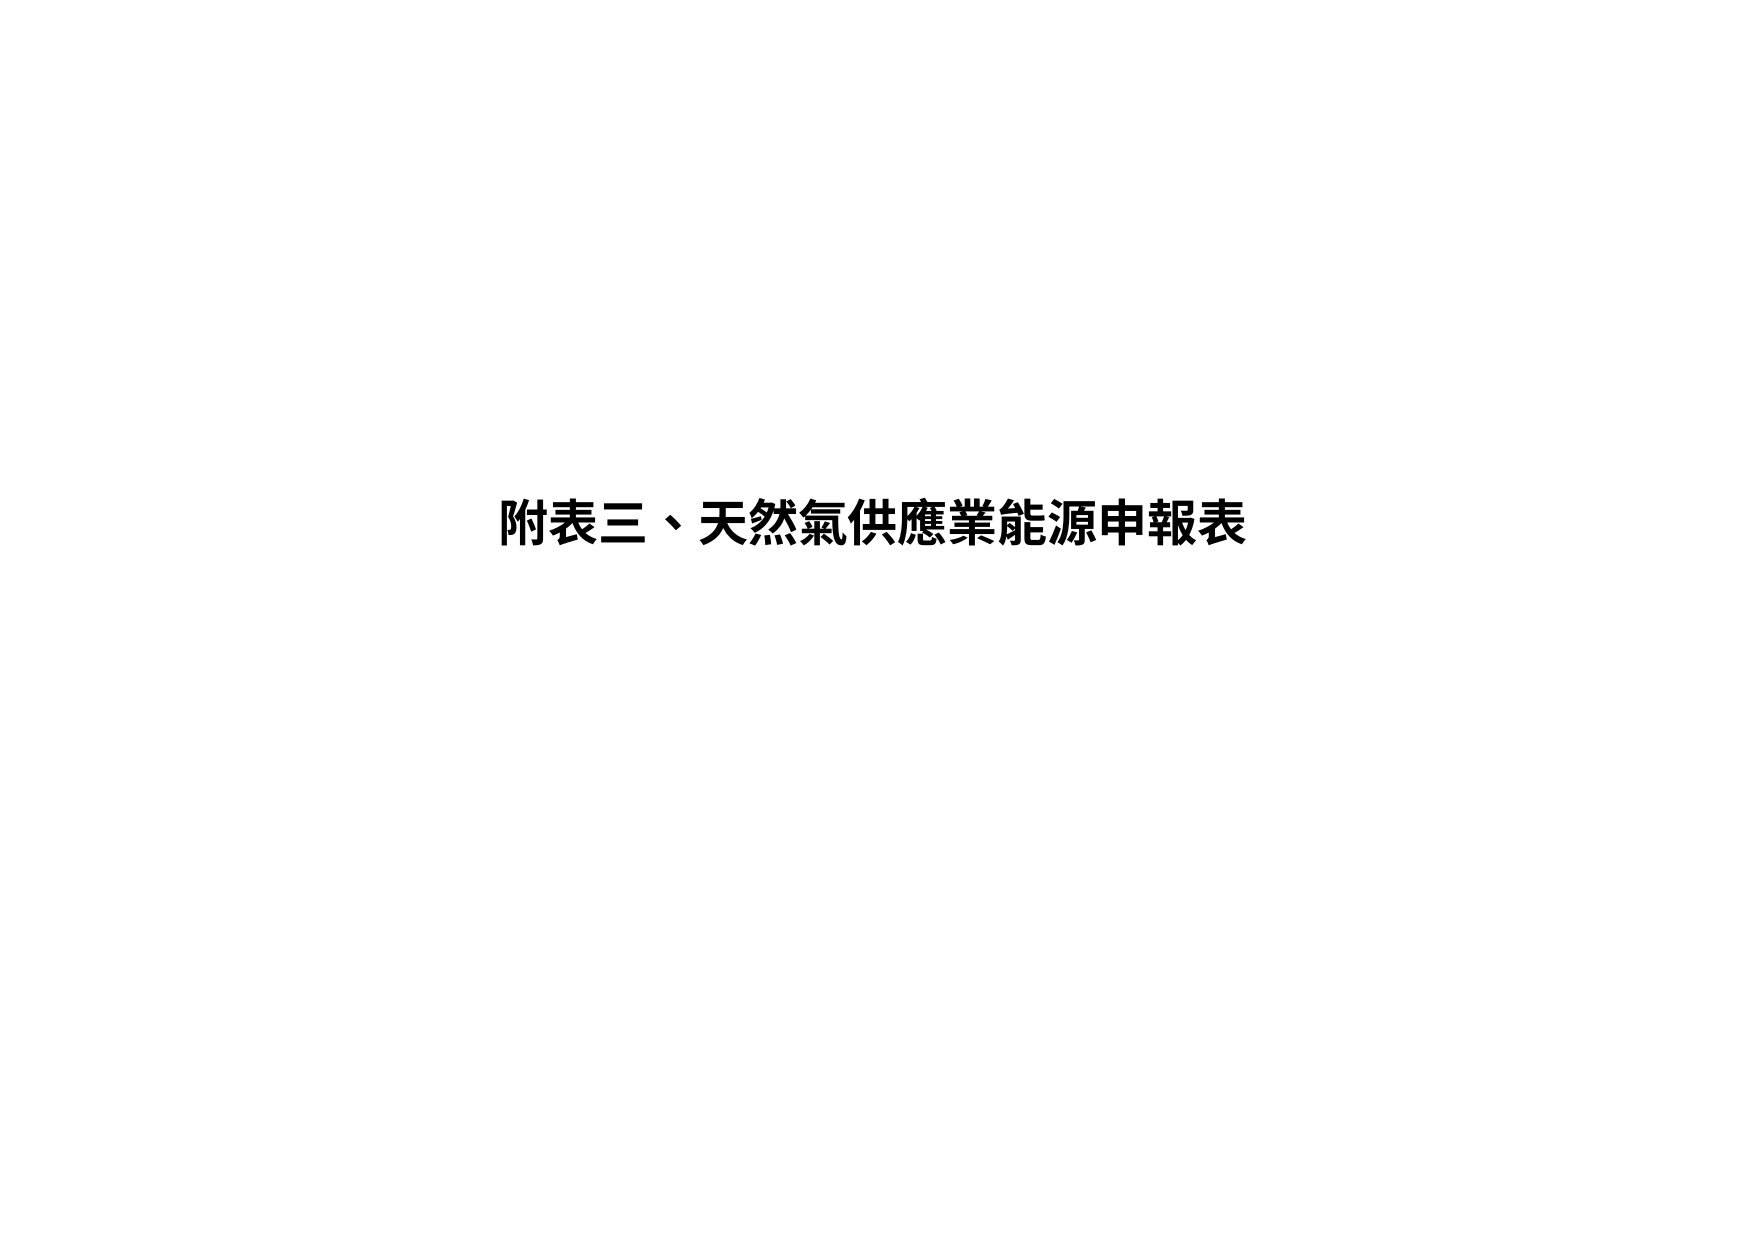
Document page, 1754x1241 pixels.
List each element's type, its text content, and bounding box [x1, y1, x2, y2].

subtitle 附表三、天然氣供應業能源申報表 [148, 484, 1598, 556]
